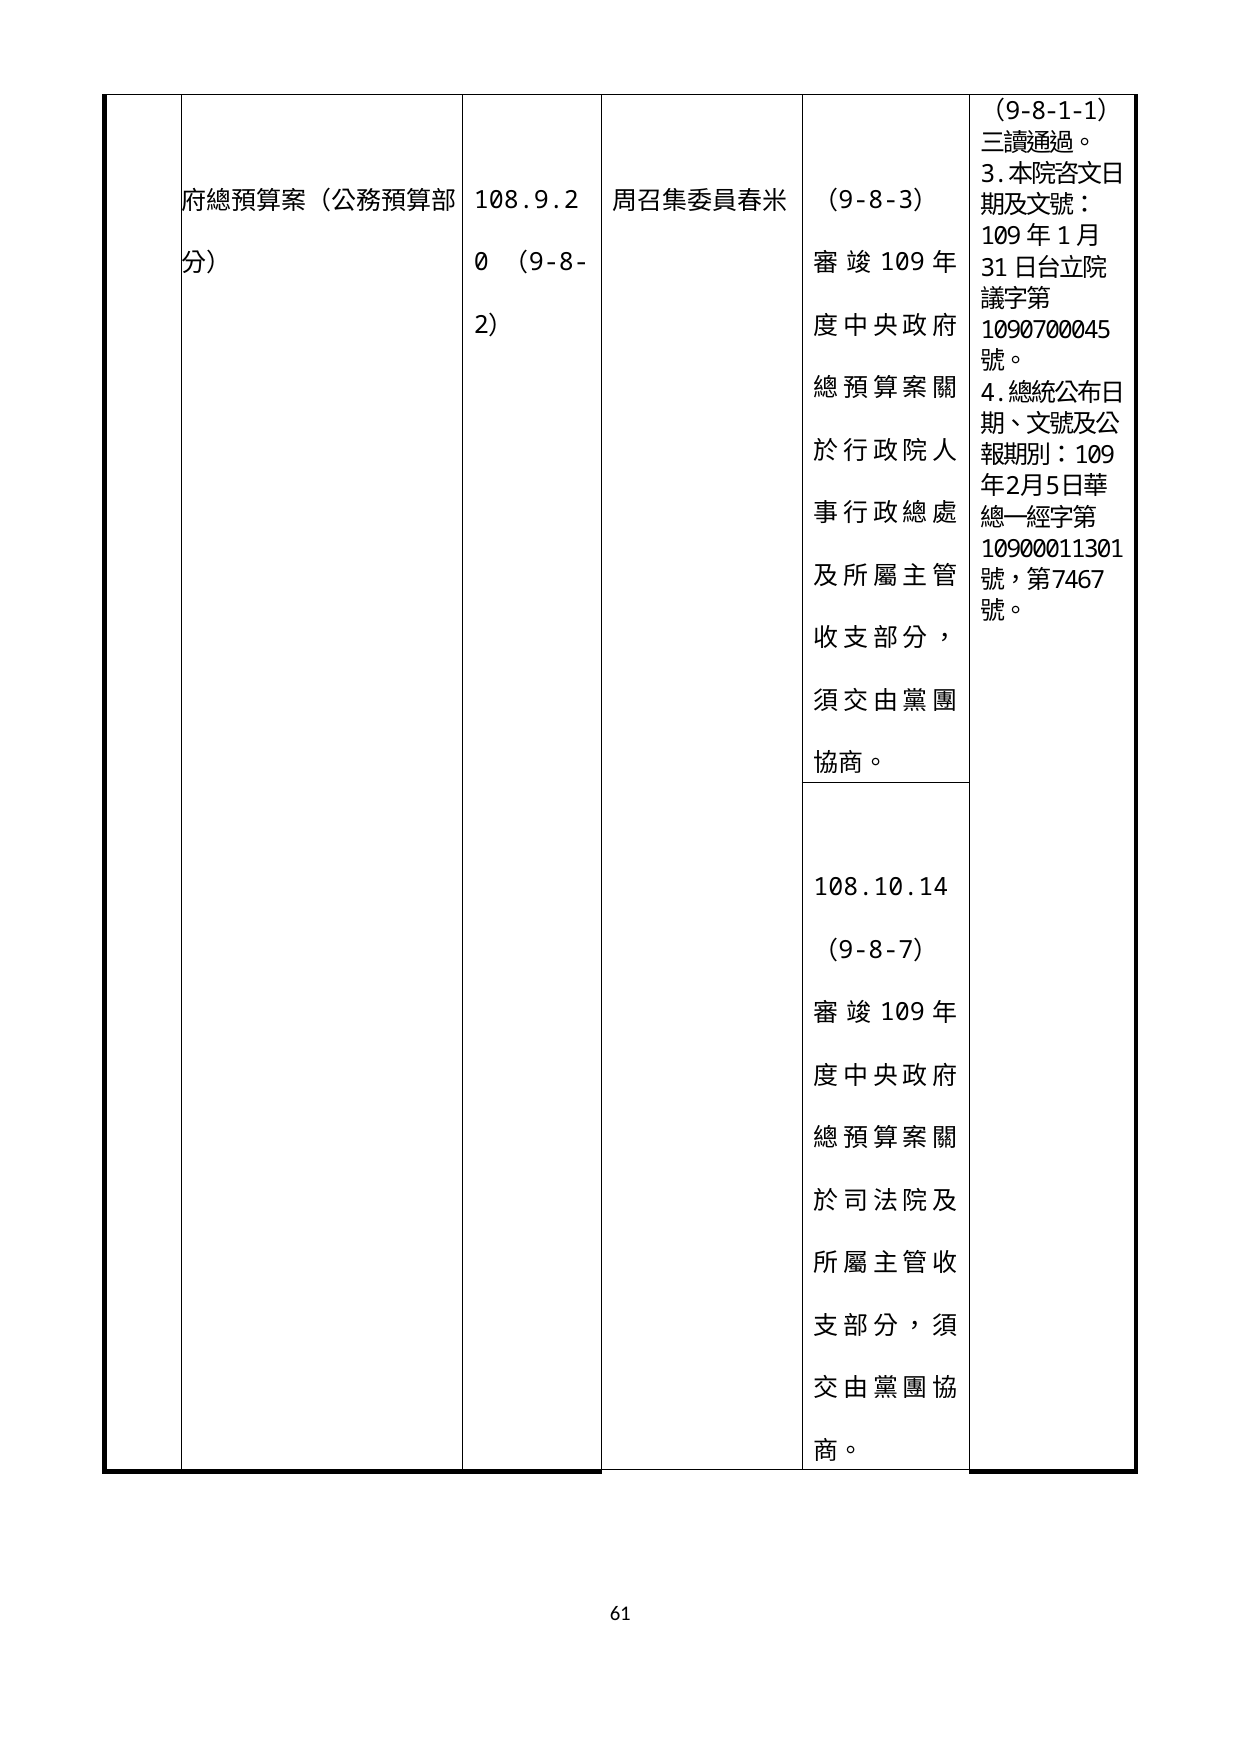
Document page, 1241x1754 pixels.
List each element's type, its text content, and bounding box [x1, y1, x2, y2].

table_cell [107, 95, 181, 1469]
table_cell （9-8-3） 審竣109年度中央政府總預算案關於行政院人事行政總處及所屬主管收支部分，須交由黨團協商。 [803, 95, 969, 782]
table_cell 周召集委員春米 [602, 95, 802, 1469]
table_cell 108.10.14 （9-8-7） 審竣109年度中央政府總預算案關於司法院及所屬主管收支部分，須交由黨團協商。 [803, 783, 969, 1469]
table_cell 108.9.20 （9-8-2） [463, 95, 601, 1469]
table_cell 府總預算案（公務預算部分） [182, 95, 462, 1469]
table_cell （9-8-1-1）三讀通過。 3.本院咨文日期及文號：109年1月31日台立院議字第1090700045號。 4.總統公布日期、文號及公報期別：109年2月5日華總一經字第10900011301號，第7467號。 [970, 95, 1134, 1469]
